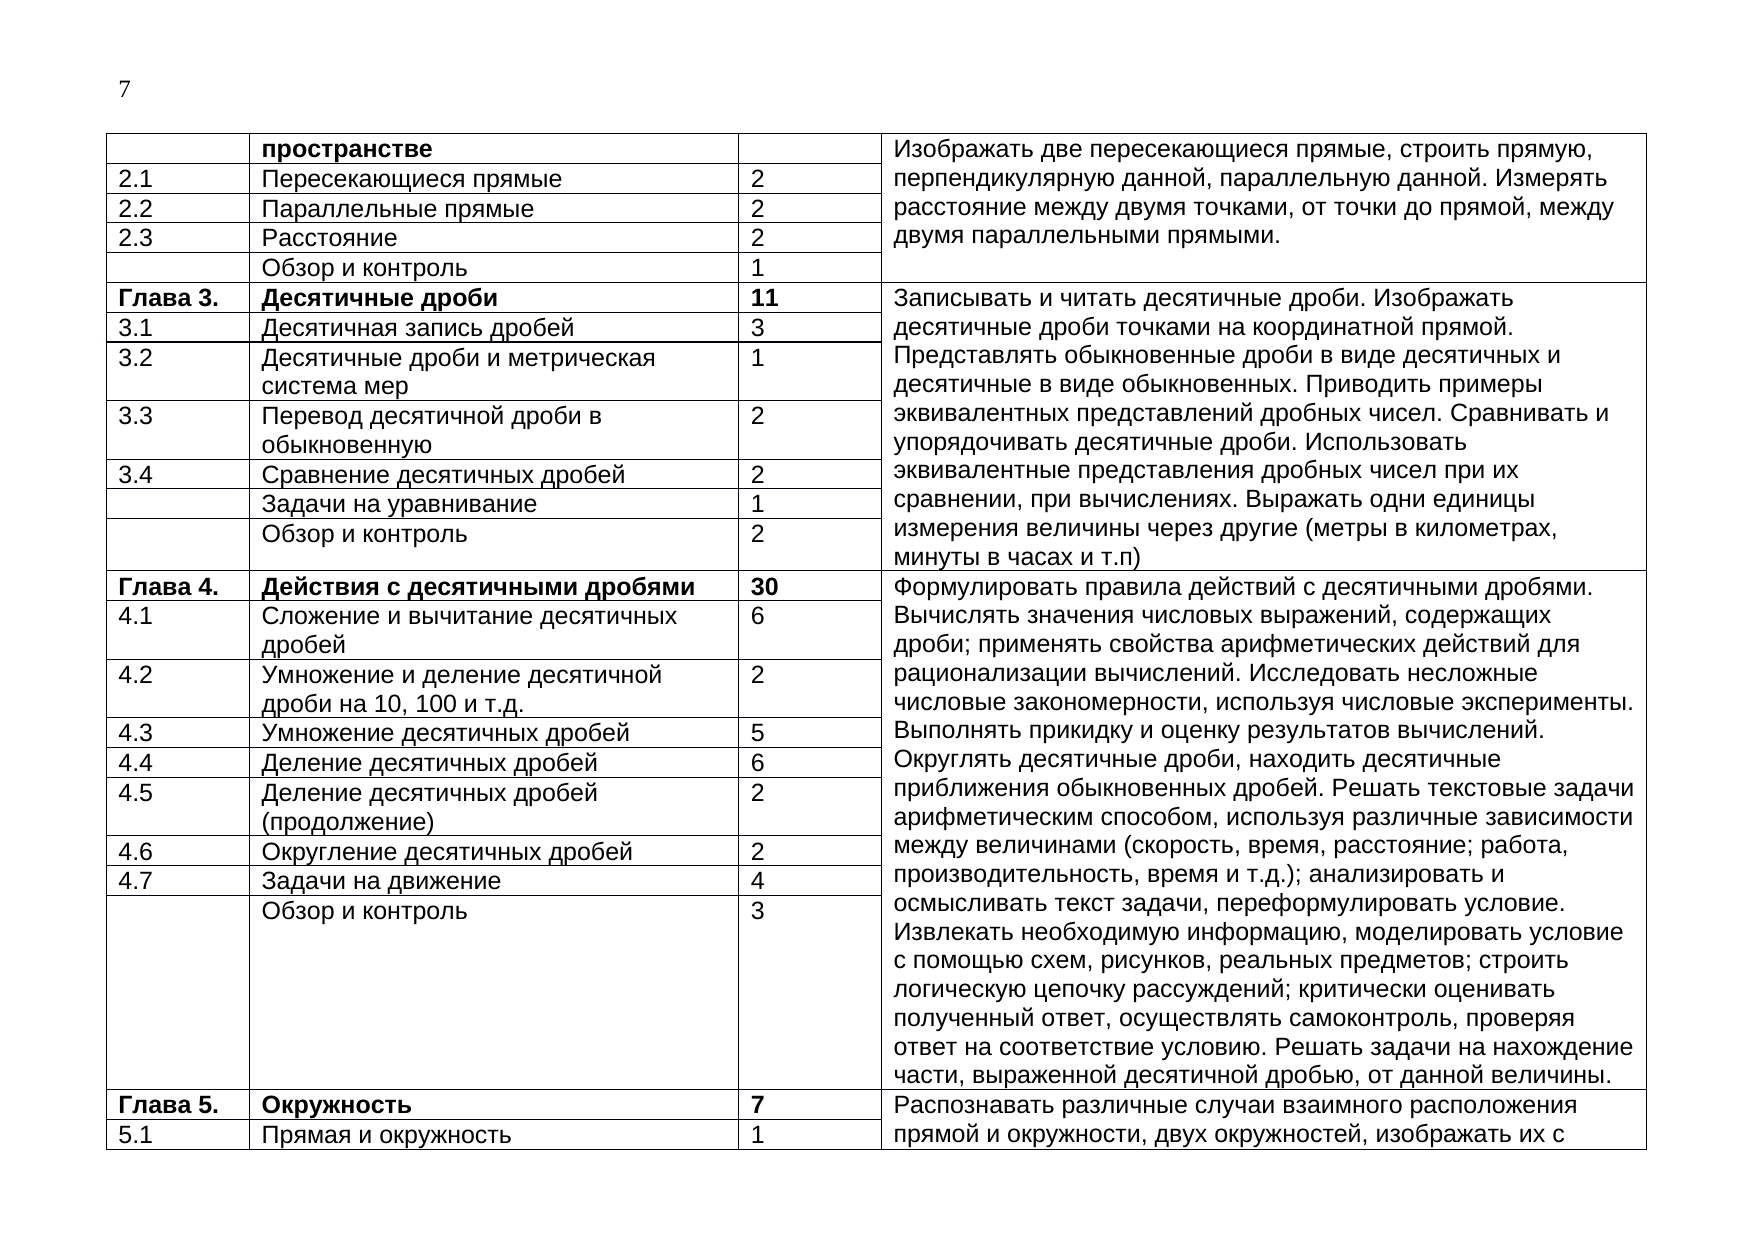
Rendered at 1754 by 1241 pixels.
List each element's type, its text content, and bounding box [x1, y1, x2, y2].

table_cell 1 [739, 343, 881, 400]
table_cell 2 [739, 223, 881, 252]
table_cell 2.3 [107, 223, 249, 252]
table_cell 30 [739, 571, 881, 600]
table_cell пространстве [250, 134, 738, 163]
table_cell 5 [739, 718, 881, 747]
table_cell 2 [739, 164, 881, 192]
table_cell Распознавать различные случаи взаимного расположения прямой и окружности, двух окружностей, изображать их с [882, 1090, 1646, 1148]
table_cell Умножение десятичных дробей [250, 718, 738, 747]
table_cell Расстояние [250, 223, 738, 252]
table_cell 1 [739, 1120, 881, 1148]
table_cell Десятичная запись дробей [250, 313, 738, 341]
table_cell 4.1 [107, 601, 249, 659]
table_cell Обзор и контроль [250, 519, 738, 570]
table_cell Глава 4. [107, 571, 249, 600]
table_cell Округление десятичных дробей [250, 836, 738, 865]
table_cell 4.6 [107, 836, 249, 865]
table_cell 4.7 [107, 866, 249, 895]
table_cell 3 [739, 313, 881, 341]
table_cell Глава 5. [107, 1090, 249, 1119]
table_cell Глава 3. [107, 283, 249, 312]
table_cell 2.2 [107, 194, 249, 222]
table_cell Параллельные прямые [250, 194, 738, 222]
table_cell 3.1 [107, 313, 249, 341]
table_cell Записывать и читать десятичные дроби. Изображать десятичные дроби точками на координатной прямой. Представлять обыкновенные дроби в виде десятичных и десятичные в виде обыкновенных. Приводить примеры эквивалентных представлений дробных чисел. Сравнивать и упорядочивать десятичные дроби. Использовать эквивалентные представления дробных чисел при их сравнении, при вычислениях. Выражать одни единицы измерения величины через другие (метры в километрах, минуты в часах и т.п) [882, 283, 1646, 570]
table_cell [739, 134, 881, 163]
table_cell 2 [739, 401, 881, 458]
table_cell 5.1 [107, 1120, 249, 1148]
table_cell Десятичные дроби [250, 283, 738, 312]
table_cell 4.3 [107, 718, 249, 747]
table_cell 4.2 [107, 660, 249, 717]
table_cell Задачи на движение [250, 866, 738, 895]
table_cell Окружность [250, 1090, 738, 1119]
table_cell [107, 519, 249, 570]
table_cell Деление десятичных дробей [250, 748, 738, 777]
table_cell 3.3 [107, 401, 249, 458]
table_cell 2 [739, 460, 881, 488]
table_cell 4.4 [107, 748, 249, 777]
table_cell 4.5 [107, 778, 249, 835]
table_cell Перевод десятичной дроби в обыкновенную [250, 401, 738, 458]
table_cell 3 [739, 896, 881, 1089]
table_cell Сложение и вычитание десятичных дробей [250, 601, 738, 659]
table_cell 2 [739, 660, 881, 717]
table_cell 2.1 [107, 164, 249, 192]
table_cell Сравнение десятичных дробей [250, 460, 738, 488]
table_cell Формулировать правила действий с десятичными дробями. Вычислять значения числовых выражений, содержащих дроби; применять свойства арифметических действий для рационализации вычислений. Исследовать несложные числовые закономерности, используя числовые эксперименты. Выполнять прикидку и оценку результатов вычислений. Округлять десятичные дроби, находить десятичные приближения обыкновенных дробей. Решать текстовые задачи арифметическим способом, используя различные зависимости между величинами (скорость, время, расстояние; работа, производительность, время и т.д.); анализировать и осмысливать текст задачи, переформулировать условие. Извлекать необходимую информацию, моделировать условие с помощью схем, рисунков, реальных предметов; строить логическую цепочку рассуждений; критически оценивать полученный ответ, осуществлять самоконтроль, проверяя ответ на соответствие условию. Решать задачи на нахождение части, выраженной десятичной дробью, от данной величины. [882, 571, 1646, 1089]
table_cell [107, 253, 249, 282]
table_cell 3.2 [107, 343, 249, 400]
table_cell Действия с десятичными дробями [250, 571, 738, 600]
table_cell 2 [739, 194, 881, 222]
table_cell Изображать две пересекающиеся прямые, строить прямую, перпендикулярную данной, параллельную данной. Измерять расстояние между двумя точками, от точки до прямой, между двумя параллельными прямыми. [882, 134, 1646, 282]
table_cell 6 [739, 748, 881, 777]
table_cell Обзор и контроль [250, 896, 738, 1089]
table_cell 11 [739, 283, 881, 312]
table_cell Задачи на уравнивание [250, 489, 738, 518]
table_cell 7 [739, 1090, 881, 1119]
table_cell 2 [739, 836, 881, 865]
table_cell 6 [739, 601, 881, 659]
table_cell 1 [739, 253, 881, 282]
table_cell [107, 134, 249, 163]
table_cell 2 [739, 778, 881, 835]
table_cell Деление десятичных дробей (продолжение) [250, 778, 738, 835]
table_cell [107, 489, 249, 518]
table_cell Прямая и окружность [250, 1120, 738, 1148]
table_cell Умножение и деление десятичной дроби на 10, 100 и т.д. [250, 660, 738, 717]
table_cell 4 [739, 866, 881, 895]
table_cell 3.4 [107, 460, 249, 488]
table_cell 1 [739, 489, 881, 518]
table_cell Десятичные дроби и метрическая система мер [250, 343, 738, 400]
table_cell Обзор и контроль [250, 253, 738, 282]
table_cell Пересекающиеся прямые [250, 164, 738, 192]
table_cell [107, 896, 249, 1089]
table_cell 2 [739, 519, 881, 570]
